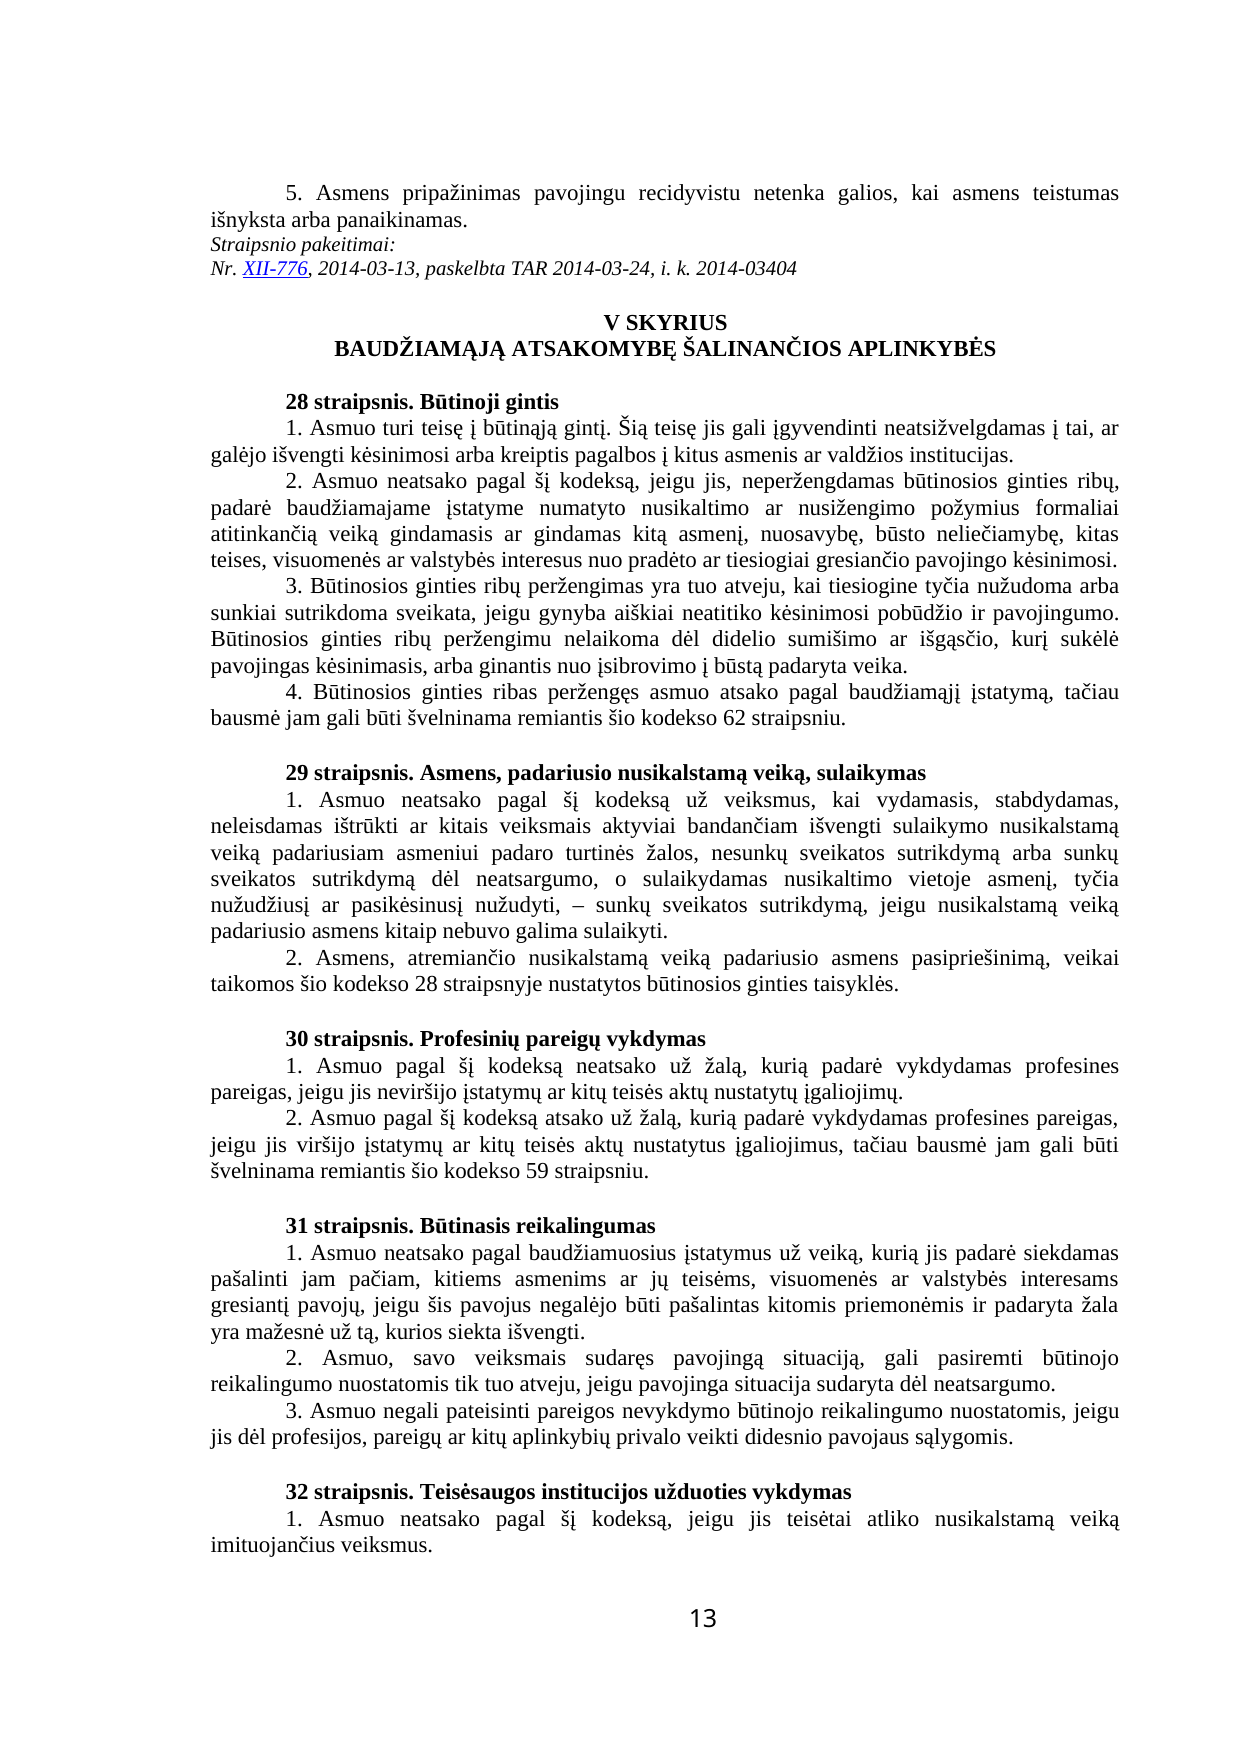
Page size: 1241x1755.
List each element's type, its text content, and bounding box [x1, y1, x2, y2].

text 3. Būtinosios ginties ribų peržengimas yra tuo atveju, kai tiesiogine tyčia nužudoma arba sunkiai sutrikdoma sveikata, jeigu gynyba aiškiai neatitiko kėsinimosi pobūdžio ir pavojingumo. Būtinosios ginties ribų peržengimu nelaikoma dėl didelio sumišimo ar išgąsčio, kurį sukėlė pavojingas kėsinimasis, arba ginantis nuo įsibrovimo į būstą padaryta veika. [210, 573, 1120, 678]
text 31 straipsnis. Būtinasis reikalingumas [210, 1212, 1120, 1239]
text Straipsnio pakeitimai: [210, 232, 1120, 256]
text 2. Asmuo, savo veiksmais sudaręs pavojingą situaciją, gali pasiremti būtinojo reikalingumo nuostatomis tik tuo atveju, jeigu pavojinga situacija sudaryta dėl neatsargumo. [210, 1344, 1120, 1397]
text 28 straipsnis. Būtinoji gintis [210, 388, 1120, 414]
text 5. Asmens pripažinimas pavojingu recidyvistu netenka galios, kai asmens teistumas išnyksta arba panaikinamas. [210, 179, 1120, 232]
text 4. Būtinosios ginties ribas peržengęs asmuo atsako pagal baudžiamąjį įstatymą, tačiau bausmė jam gali būti švelninama remiantis šio kodekso 62 straipsniu. [210, 678, 1120, 731]
text 1. Asmuo turi teisę į būtinąją gintį. Šią teisę jis gali įgyvendinti neatsižvelgdamas į tai, ar galėjo išvengti kėsinimosi arba kreiptis pagalbos į kitus asmenis ar valdžios institucijas. [210, 414, 1120, 467]
text 1. Asmuo neatsako pagal šį kodeksą už veiksmus, kai vydamasis, stabdydamas, neleisdamas ištrūkti ar kitais veiksmais aktyviai bandančiam išvengti sulaikymo nusikalstamą veiką padariusiam asmeniui padaro turtinės žalos, nesunkų sveikatos sutrikdymą arba sunkų sveikatos sutrikdymą dėl neatsargumo, o sulaikydamas nusikaltimo vietoje asmenį, tyčia nužudžiusį ar pasikėsinusį nužudyti, – sunkų sveikatos sutrikdymą, jeigu nusikalstamą veiką padariusio asmens kitaip nebuvo galima sulaikyti. [210, 786, 1120, 944]
text 29 straipsnis. Asmens, padariusio nusikalstamą veiką, sulaikymas [210, 759, 1120, 786]
text 3. Asmuo negali pateisinti pareigos nevykdymo būtinojo reikalingumo nuostatomis, jeigu jis dėl profesijos, pareigų ar kitų aplinkybių privalo veikti didesnio pavojaus sąlygomis. [210, 1397, 1120, 1449]
text 2. Asmens, atremiančio nusikalstamą veiką padariusio asmens pasipriešinimą, veikai taikomos šio kodekso 28 straipsnyje nustatytos būtinosios ginties taisyklės. [210, 944, 1120, 997]
text 30 straipsnis. Profesinių pareigų vykdymas [210, 1025, 1120, 1052]
text 2. Asmuo neatsako pagal šį kodeksą, jeigu jis, neperžengdamas būtinosios ginties ribų, padarė baudžiamajame įstatyme numatyto nusikaltimo ar nusižengimo požymius formaliai atitinkančią veiką gindamasis ar gindamas kitą asmenį, nuosavybę, būsto neliečiamybę, kitas teises, visuomenės ar valstybės interesus nuo pradėto ar tiesiogiai gresiančio pavojingo kėsinimosi. [210, 467, 1120, 573]
text 2. Asmuo pagal šį kodeksą atsako už žalą, kurią padarė vykdydamas profesines pareigas, jeigu jis viršijo įstatymų ar kitų teisės aktų nustatytus įgaliojimus, tačiau bausmė jam gali būti švelninama remiantis šio kodekso 59 straipsniu. [210, 1104, 1120, 1183]
subtitle V SKYRIUS [210, 309, 1120, 335]
text Nr. XII-776, 2014-03-13, paskelbta TAR 2014-03-24, i. k. 2014-03404 [210, 256, 1120, 280]
text BAUDŽIAMĄJĄ ATSAKOMYBĘ ŠALINANČIOS APLINKYBĖS [210, 335, 1120, 362]
text 32 straipsnis. Teisėsaugos institucijos užduoties vykdymas [210, 1478, 1120, 1504]
text 1. Asmuo pagal šį kodeksą neatsako už žalą, kurią padarė vykdydamas profesines pareigas, jeigu jis neviršijo įstatymų ar kitų teisės aktų nustatytų įgaliojimų. [210, 1052, 1120, 1104]
text 1. Asmuo neatsako pagal šį kodeksą, jeigu jis teisėtai atliko nusikalstamą veiką imituojančius veiksmus. [210, 1504, 1120, 1557]
text 1. Asmuo neatsako pagal baudžiamuosius įstatymus už veiką, kurią jis padarė siekdamas pašalinti jam pačiam, kitiems asmenims ar jų teisėms, visuomenės ar valstybės interesams gresiantį pavojų, jeigu šis pavojus negalėjo būti pašalintas kitomis priemonėmis ir padaryta žala yra mažesnė už tą, kurios siekta išvengti. [210, 1239, 1120, 1344]
